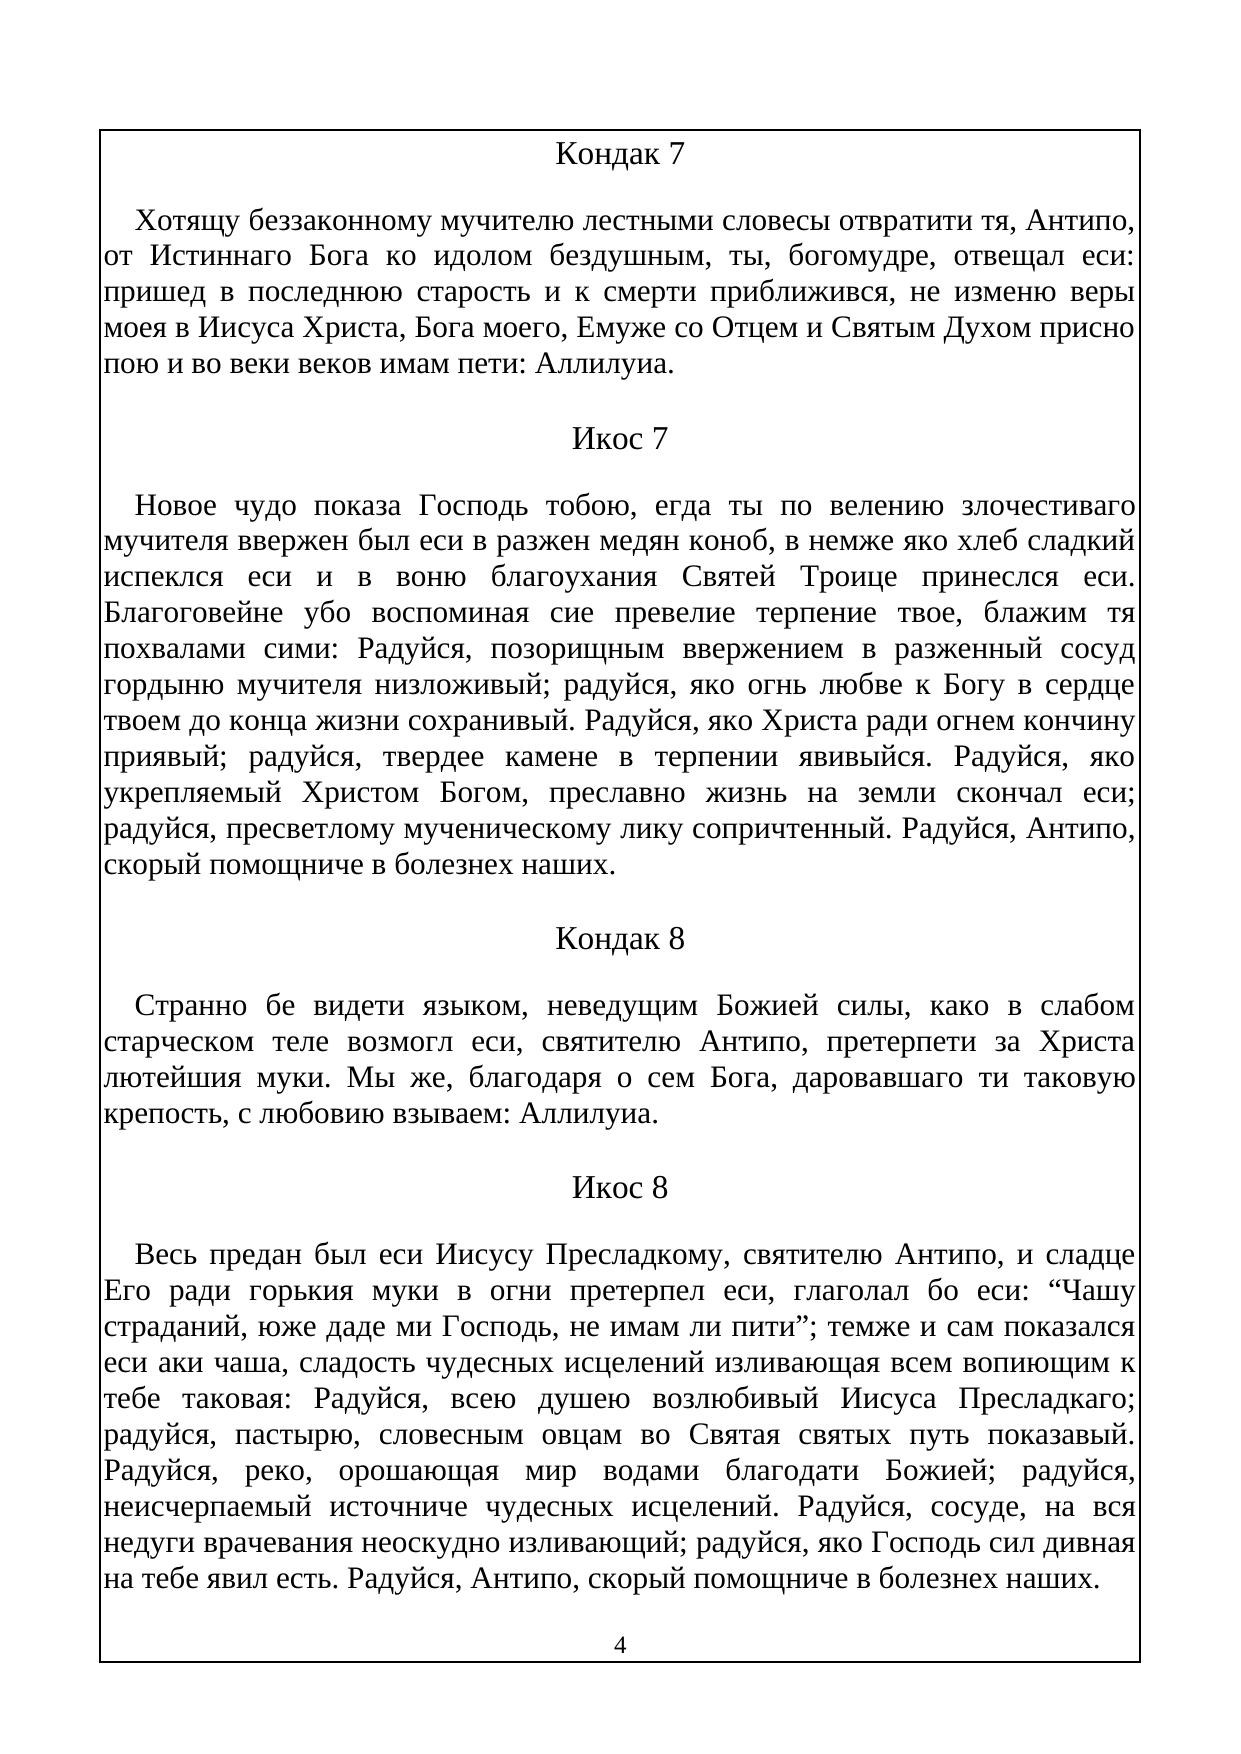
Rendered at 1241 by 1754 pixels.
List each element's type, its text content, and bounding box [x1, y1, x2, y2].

text Весь предан был еси Иисусу Пресладкому, святителю Антипо, и сладце Его ради горькия муки в огни претерпел еси, глаголал бо еси: “Чашу страданий, юже даде ми Господь, не имам ли пити”; темже и сам показался еси аки чаша, сладость чудесных исцелений изливающая всем вопиющим к тебе таковая: Радуйся, всею душею возлюбивый Иисуса Пресладкаго; радуйся, пастырю, словесным овцам во Святая святых путь показавый. Радуйся, реко, орошающая мир водами благодати Божией; радуйся, неисчерпаемый источниче чудесных исцелений. Радуйся, сосуде, на вся недуги врачевания неоскудно изливающий; радуйся, яко Господь сил дивная на тебе явил есть. Радуйся, Антипо, скорый помощниче в болезнех наших. [103, 1235, 1137, 1595]
text Хотящу беззаконному мучителю лестными словесы отвратити тя, Антипо, от Истиннаго Бога ко идолом бездушным, ты, богомудре, отвещал еси: пришед в последнюю старость и к смерти приближився, не изменю веры моея в Иисуса Христа, Бога моего, Емуже со Отцем и Святым Духом присно пою и во веки веков имам пети: Аллилуиа. [103, 201, 1137, 380]
subtitle Кондак 8 [103, 918, 1137, 957]
subtitle Икос 8 [103, 1168, 1137, 1206]
text Новое чудо показа Господь тобою, егда ты по велению злочестиваго мучителя ввержен был еси в разжен медян коноб, в немже яко хлеб сладкий испеклся еси и в воню благоухания Святей Троице принеслся еси. Благоговейне убо воспоминая сие превелие терпение твое, блажим тя похвалами сими: Радуйся, позорищным ввержением в разженный сосуд гордыню мучителя низложивый; радуйся, яко огнь любве к Богу в сердце твоем до конца жизни сохранивый. Радуйся, яко Христа ради огнем кончину приявый; радуйся, твердее камене в терпении явивыйся. Радуйся, яко укрепляемый Христом Богом, преславно жизнь на земли скончал еси; радуйся, пресветлому мученическому лику сопричтенный. Радуйся, Антипо, скорый помощниче в болезнех наших. [103, 486, 1137, 881]
text Странно бе видети языком, неведущим Божией силы, како в слабом старческом теле возмогл еси, святителю Антипо, претерпети за Христа лютейшия муки. Мы же, благодаря о сем Бога, даровавшаго ти таковую крепость, с любовию взываем: Аллилуиа. [103, 986, 1137, 1130]
subtitle Кондак 7 [103, 133, 1137, 171]
subtitle Икос 7 [103, 418, 1137, 456]
